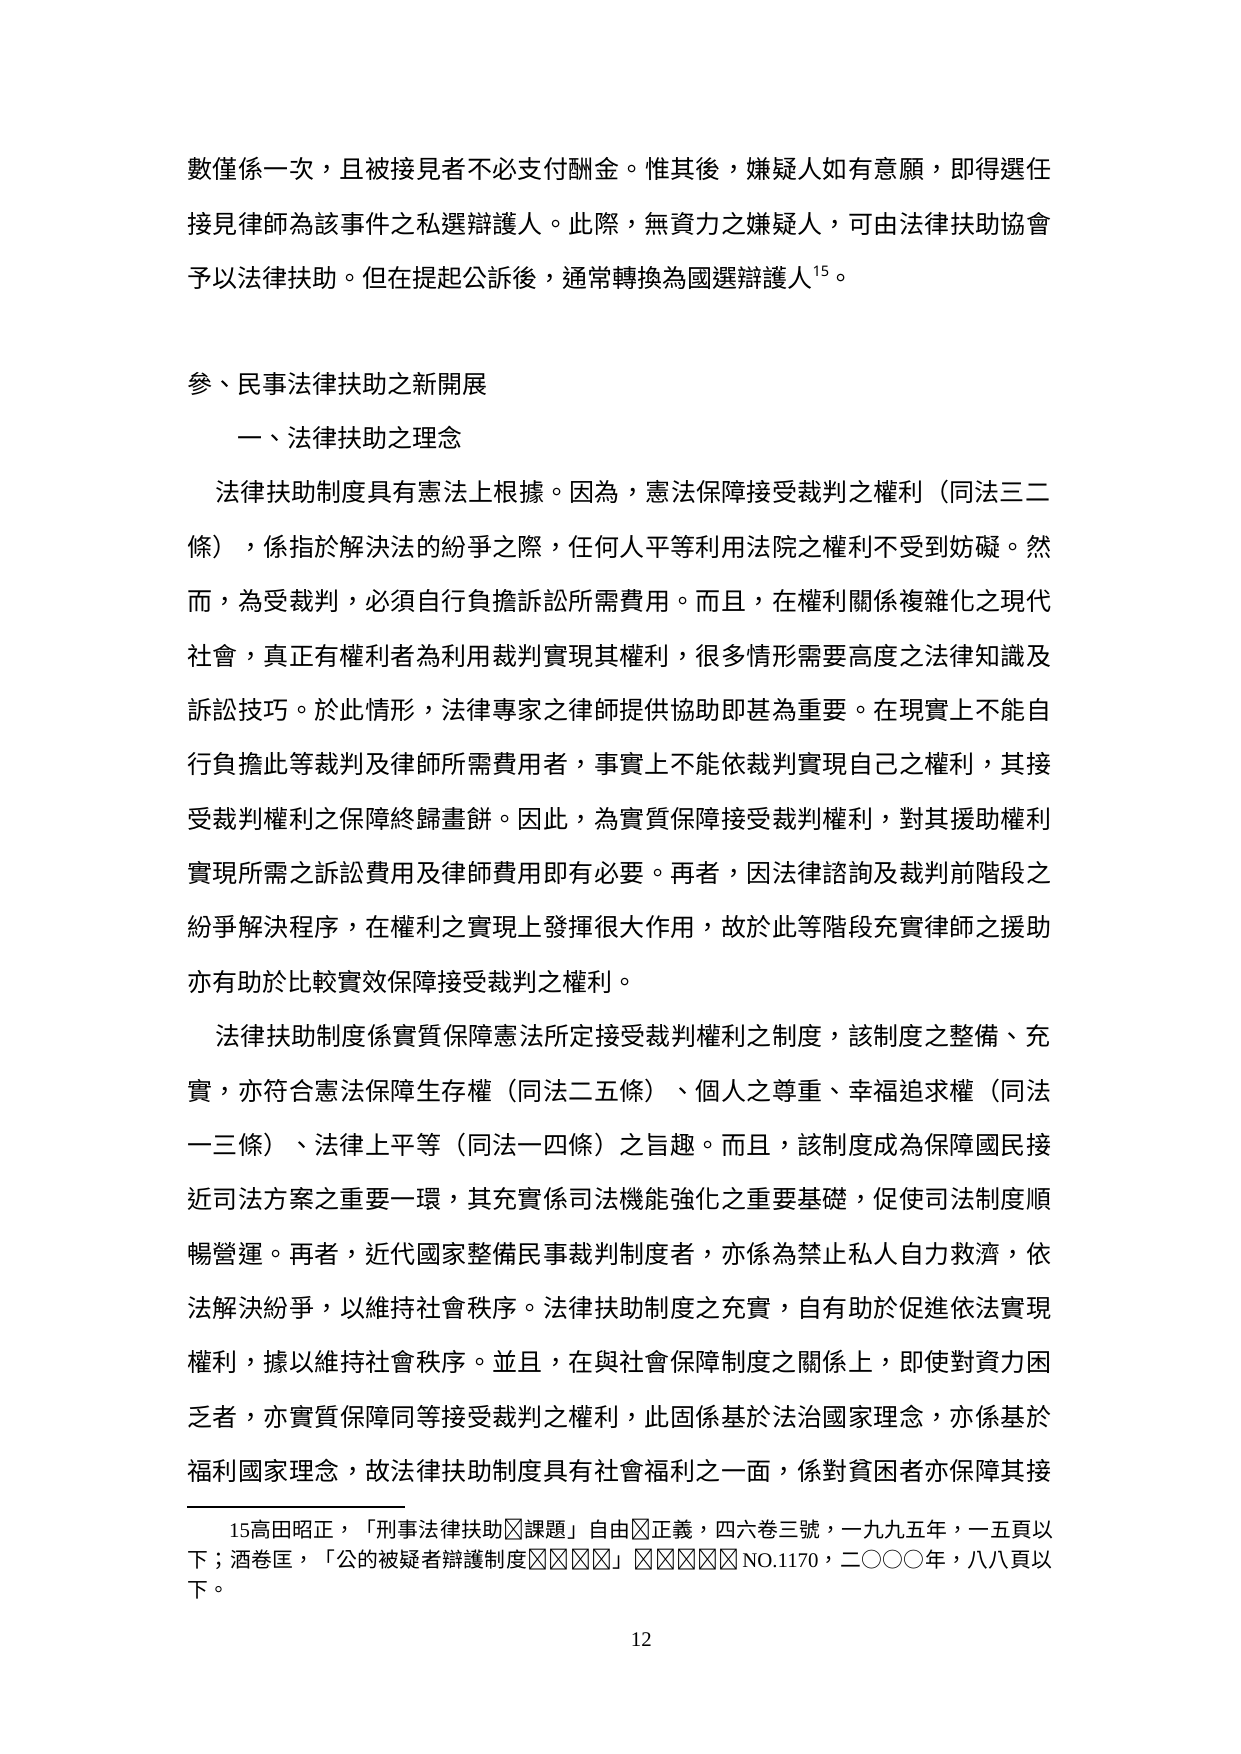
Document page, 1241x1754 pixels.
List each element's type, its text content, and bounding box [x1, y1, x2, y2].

text 法律扶助制度具有憲法上根據。因為，憲法保障接受裁判之權利（同法三二條），係指於解決法的紛爭之際，任何人平等利用法院之權利不受到妨礙。然而，為受裁判，必須自行負擔訴訟所需費用。而且，在權利關係複雜化之現代社會，真正有權利者為利用裁判實現其權利，很多情形需要高度之法律知識及訴訟技巧。於此情形，法律專家之律師提供協助即甚為重要。在現實上不能自行負擔此等裁判及律師所需費用者，事實上不能依裁判實現自己之權利，其接受裁判權利之保障終歸畫餅。因此，為實質保障接受裁判權利，對其援助權利實現所需之訴訟費用及律師費用即有必要。再者，因法律諮詢及裁判前階段之紛爭解決程序，在權利之實現上發揮很大作用，故於此等階段充實律師之援助，亦有助於比較實效保障接受裁判之權利。 [187, 473, 1053, 998]
text 參、民事法律扶助之新開展 [187, 364, 1053, 400]
text 高田昭正，「刑事法律扶助課題」自由正義，四六卷三號，一九九五年，一五頁以下；酒卷匡，「公的被疑者辯護制度」NO.1170，二○○○年，八八頁以下。 [187, 1513, 1053, 1604]
text 數僅係一次，且被接見者不必支付酬金。惟其後，嫌疑人如有意願，即得選任接見律師為該事件之私選辯護人。此際，無資力之嫌疑人，可由法律扶助協會予以法律扶助。但在提起公訴後，通常轉換為國選辯護人。 [187, 150, 1053, 295]
list 法律扶助之理念 [237, 418, 1053, 455]
text 法律扶助制度係實質保障憲法所定接受裁判權利之制度，該制度之整備、充實，亦符合憲法保障生存權（同法二五條）、個人之尊重、幸福追求權（同法一三條）、法律上平等（同法一四條）之旨趣。而且，該制度成為保障國民接近司法方案之重要一環，其充實係司法機能強化之重要基礎，促使司法制度順暢營運。再者，近代國家整備民事裁判制度者，亦係為禁止私人自力救濟，依法解決紛爭，以維持社會秩序。法律扶助制度之充實，自有助於促進依法實現權利，據以維持社會秩序。並且，在與社會保障制度之關係上，即使對資力困乏者，亦實質保障同等接受裁判之權利，此固係基於法治國家理念，亦係基於福利國家理念，故法律扶助制度具有社會福利之一面，係對貧困者亦保障其接 [187, 1017, 1053, 1488]
